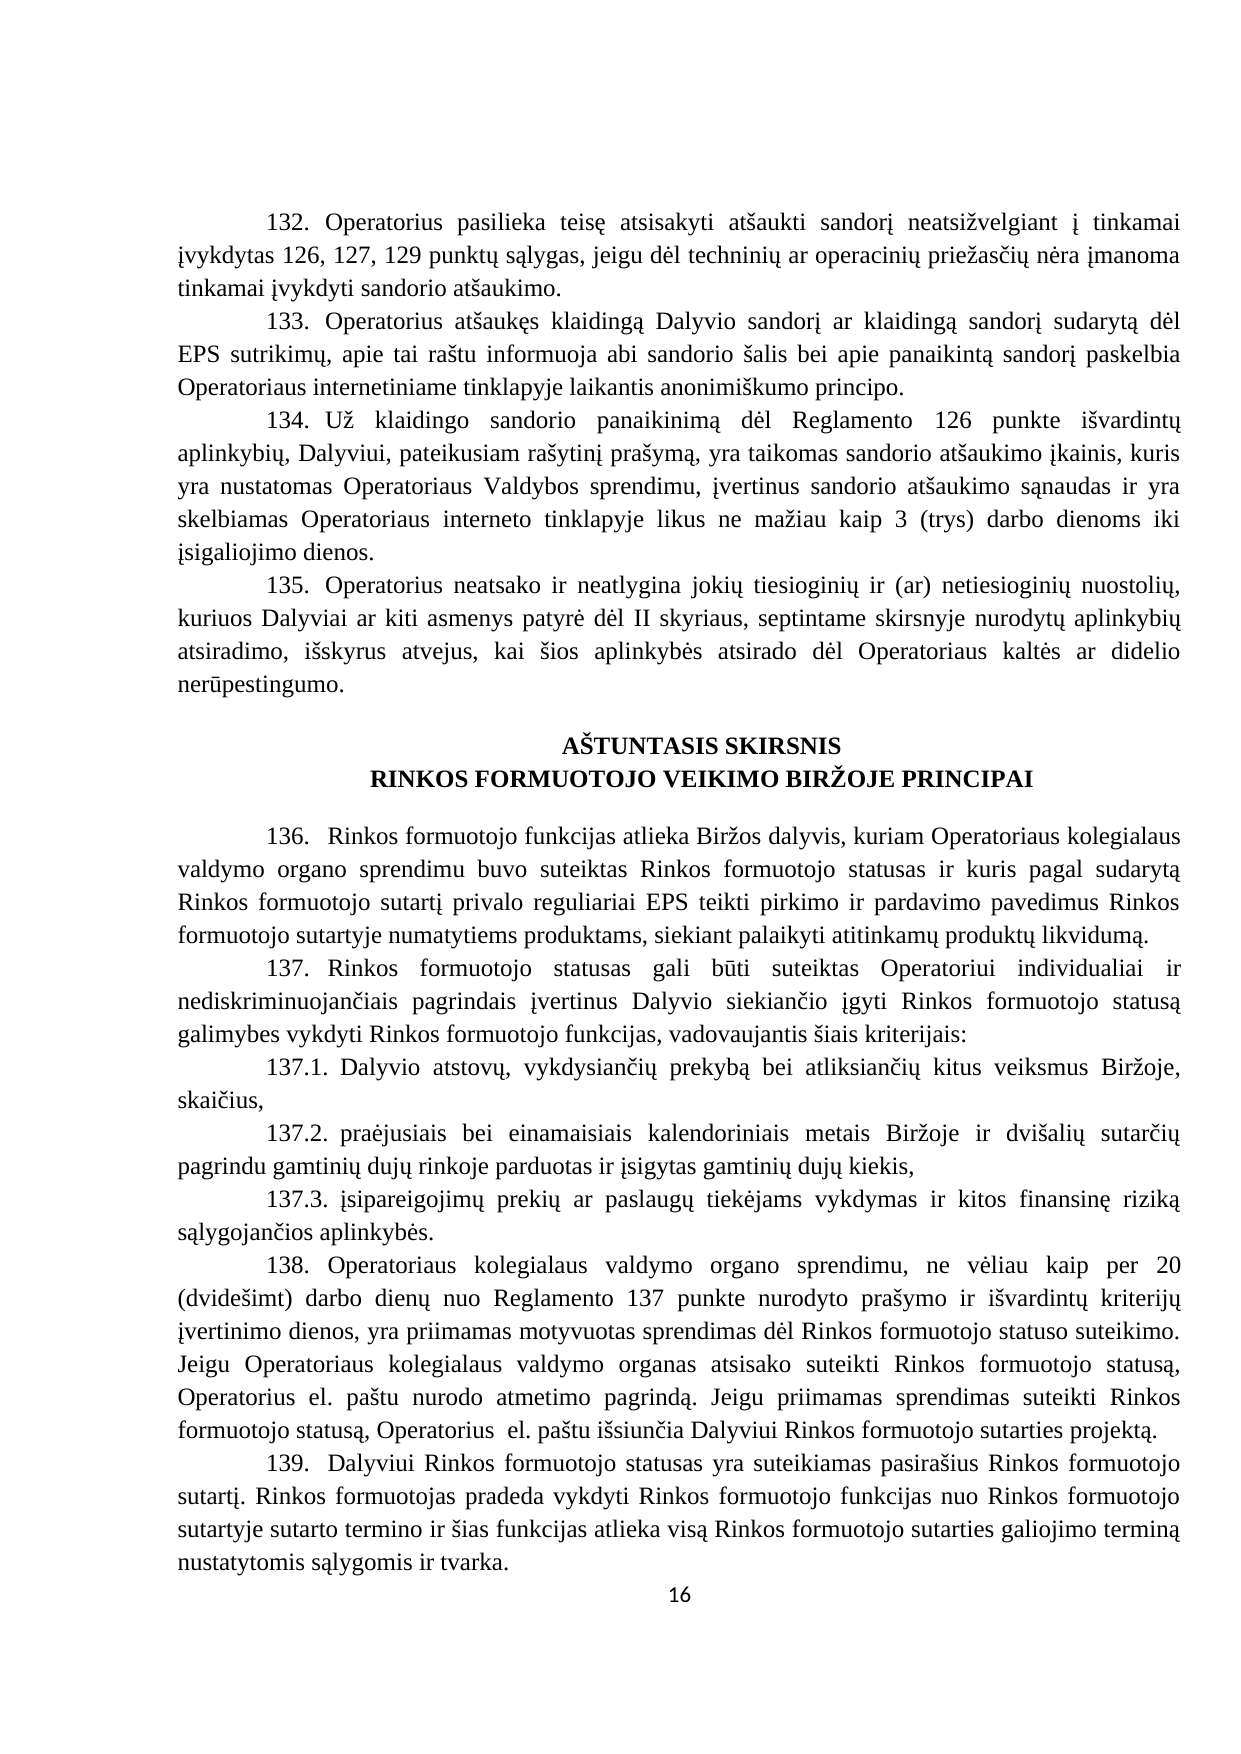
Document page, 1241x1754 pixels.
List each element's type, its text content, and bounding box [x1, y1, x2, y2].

text 135. Operatorius neatsako ir neatlygina jokių tiesioginių ir (ar) netiesioginių nuostolių, kuriuos Dalyviai ar kiti asmenys patyrė dėl II skyriaus, septintame skirsnyje nurodytų aplinkybių atsiradimo, išskyrus atvejus, kai šios aplinkybės atsirado dėl Operatoriaus kaltės ar didelio nerūpestingumo. [177, 570, 1181, 698]
text 137.1. Dalyvio atstovų, vykdysiančių prekybą bei atliksiančių kitus veiksmus Biržoje, skaičius, [177, 1052, 1181, 1114]
text 138. Operatoriaus kolegialaus valdymo organo sprendimu, ne vėliau kaip per 20 (dvidešimt) darbo dienų nuo Reglamento 137 punkte nurodyto prašymo ir išvardintų kriterijų įvertinimo dienos, yra priimamas motyvuotas sprendimas dėl Rinkos formuotojo statuso suteikimo. Jeigu Operatoriaus kolegialaus valdymo organas atsisako suteikti Rinkos formuotojo statusą, Operatorius el. paštu nurodo atmetimo pagrindą. Jeigu priimamas sprendimas suteikti Rinkos formuotojo statusą, Operatorius el. paštu išsiunčia Dalyviui Rinkos formuotojo sutarties projektą. [177, 1250, 1181, 1444]
text 134. Už klaidingo sandorio panaikinimą dėl Reglamento 126 punkte išvardintų aplinkybių, Dalyviui, pateikusiam rašytinį prašymą, yra taikomas sandorio atšaukimo įkainis, kuris yra nustatomas Operatoriaus Valdybos sprendimu, įvertinus sandorio atšaukimo sąnaudas ir yra skelbiamas Operatoriaus interneto tinklapyje likus ne mažiau kaip 3 (trys) darbo dienoms iki įsigaliojimo dienos. [177, 405, 1181, 566]
text AŠTUNTASIS SKIRSNIS RINKOS FORMUOTOJO VEIKIMO BIRŽOJE PRINCIPAI [222, 731, 1181, 792]
text 137. Rinkos formuotojo statusas gali būti suteiktas Operatoriui individualiai ir nediskriminuojančiais pagrindais įvertinus Dalyvio siekiančio įgyti Rinkos formuotojo statusą galimybes vykdyti Rinkos formuotojo funkcijas, vadovaujantis šiais kriterijais: [177, 953, 1181, 1048]
text 136. Rinkos formuotojo funkcijas atlieka Biržos dalyvis, kuriam Operatoriaus kolegialaus valdymo organo sprendimu buvo suteiktas Rinkos formuotojo statusas ir kuris pagal sudarytą Rinkos formuotojo sutartį privalo reguliariai EPS teikti pirkimo ir pardavimo pavedimus Rinkos formuotojo sutartyje numatytiems produktams, siekiant palaikyti atitinkamų produktų likvidumą. [177, 821, 1181, 949]
text 139. Dalyviui Rinkos formuotojo statusas yra suteikiamas pasirašius Rinkos formuotojo sutartį. Rinkos formuotojas pradeda vykdyti Rinkos formuotojo funkcijas nuo Rinkos formuotojo sutartyje sutarto termino ir šias funkcijas atlieka visą Rinkos formuotojo sutarties galiojimo terminą nustatytomis sąlygomis ir tvarka. [177, 1448, 1181, 1576]
text 137.2. praėjusiais bei einamaisiais kalendoriniais metais Biržoje ir dvišalių sutarčių pagrindu gamtinių dujų rinkoje parduotas ir įsigytas gamtinių dujų kiekis, [177, 1118, 1181, 1180]
text 132. Operatorius pasilieka teisę atsisakyti atšaukti sandorį neatsižvelgiant į tinkamai įvykdytas 126, 127, 129 punktų sąlygas, jeigu dėl techninių ar operacinių priežasčių nėra įmanoma tinkamai įvykdyti sandorio atšaukimo. [177, 207, 1181, 301]
text 137.3. įsipareigojimų prekių ar paslaugų tiekėjams vykdymas ir kitos finansinę riziką sąlygojančios aplinkybės. [177, 1184, 1181, 1246]
text 133. Operatorius atšaukęs klaidingą Dalyvio sandorį ar klaidingą sandorį sudarytą dėl EPS sutrikimų, apie tai raštu informuoja abi sandorio šalis bei apie panaikintą sandorį paskelbia Operatoriaus internetiniame tinklapyje laikantis anonimiškumo principo. [177, 306, 1181, 401]
